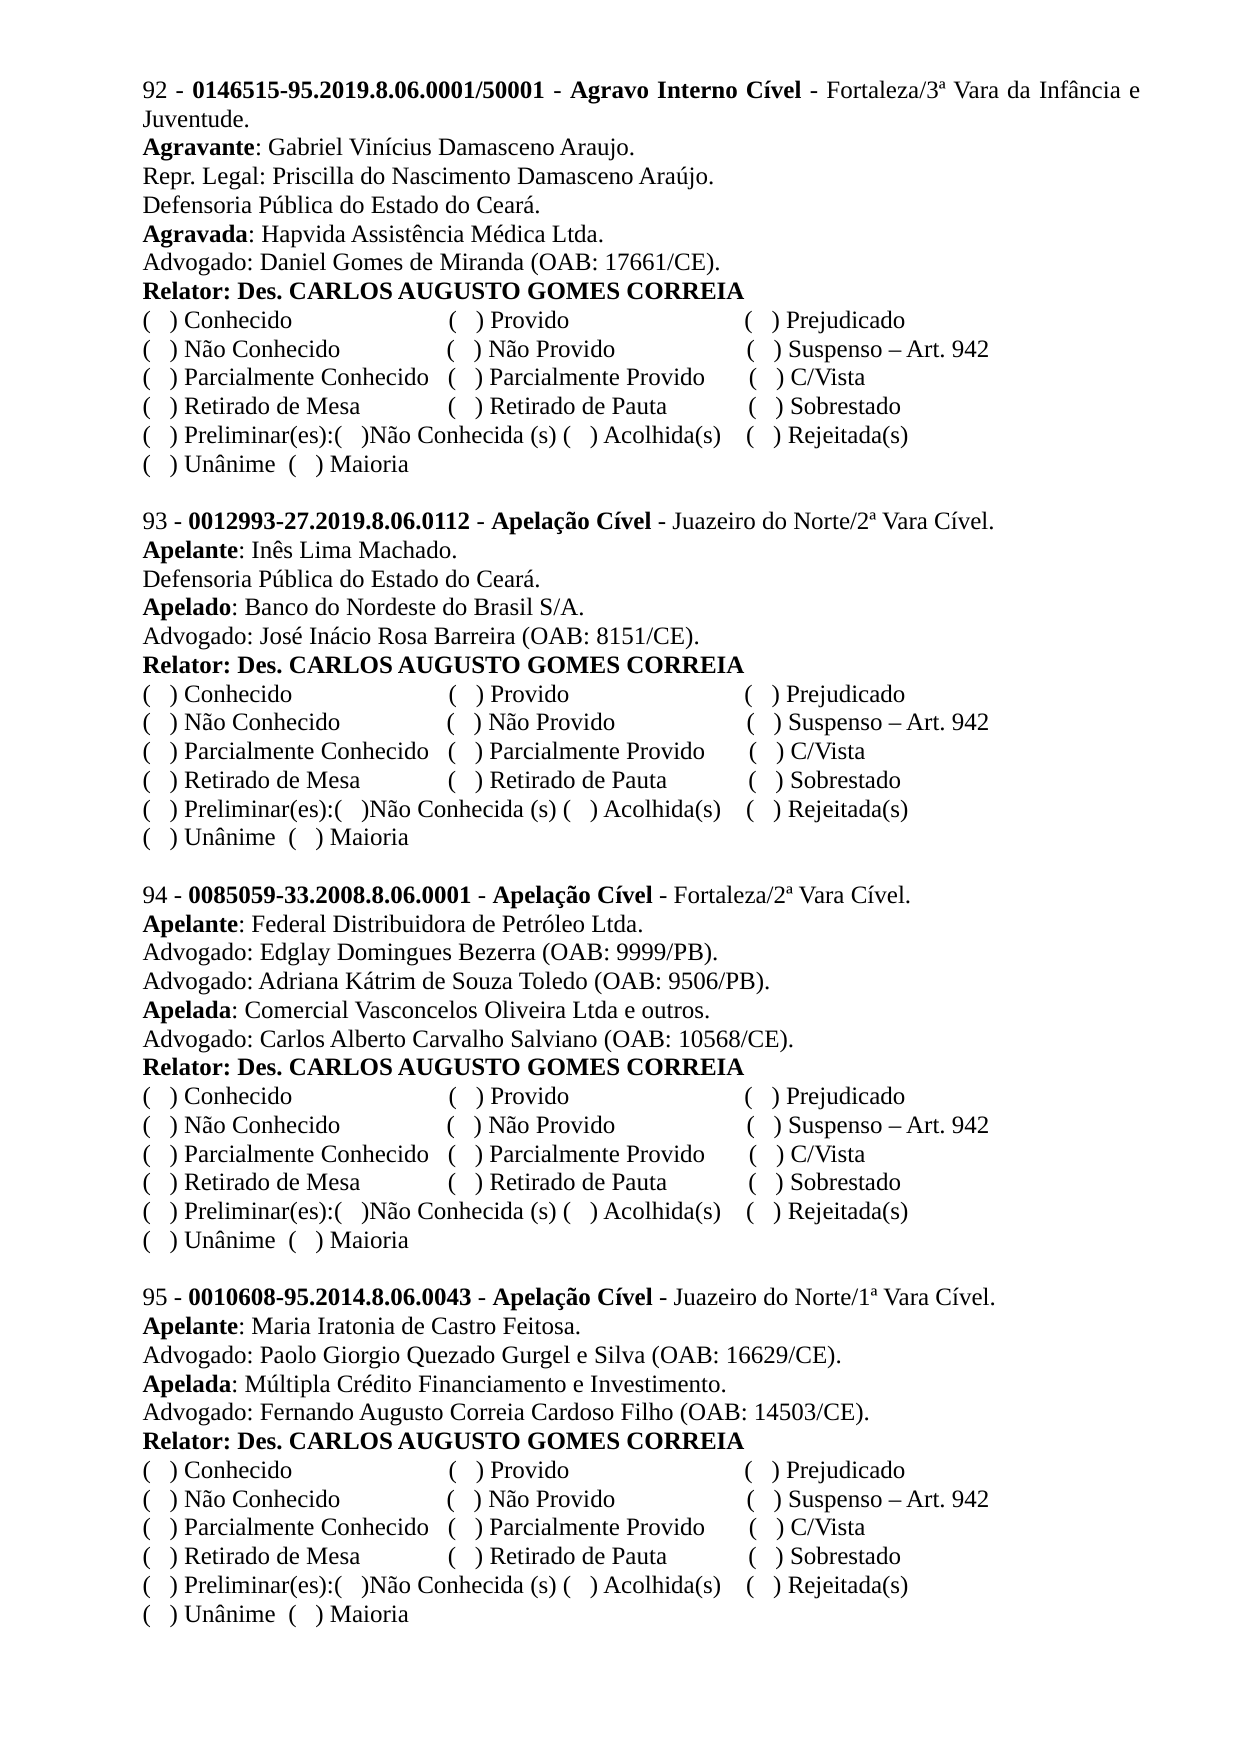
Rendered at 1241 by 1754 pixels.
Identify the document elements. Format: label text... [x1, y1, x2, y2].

text ( ) Preliminar(es):( )Não Conhecida (s) ( ) Acolhida(s) ( ) Rejeitada(s) [142, 794, 1158, 822]
text ( ) Preliminar(es):( )Não Conhecida (s) ( ) Acolhida(s) ( ) Rejeitada(s) [142, 1196, 1158, 1225]
text Apelante: Inês Lima Machado. [142, 535, 1141, 564]
text ( ) Conhecido ( ) Provido ( ) Prejudicado [142, 305, 1141, 334]
text ( ) Parcialmente Conhecido ( ) Parcialmente Provido ( ) C/Vista [142, 736, 1158, 765]
text ( ) Retirado de Mesa ( ) Retirado de Pauta ( ) Sobrestado [142, 1167, 1158, 1196]
text ( ) Parcialmente Conhecido ( ) Parcialmente Provido ( ) C/Vista [142, 362, 1158, 391]
text Advogado: Daniel Gomes de Miranda (OAB: 17661/CE). [142, 247, 1141, 276]
text Relator: Des. CARLOS AUGUSTO GOMES CORREIA [142, 276, 1141, 305]
text ( ) Preliminar(es):( )Não Conhecida (s) ( ) Acolhida(s) ( ) Rejeitada(s) [142, 1570, 1158, 1599]
text 92 - 0146515-95.2019.8.06.0001/50001 - Agravo Interno Cível - Fortaleza/3ª Vara da Infância e Juventude. [142, 75, 1141, 132]
text ( ) Conhecido ( ) Provido ( ) Prejudicado [142, 679, 1141, 707]
text 95 - 0010608-95.2014.8.06.0043 - Apelação Cível - Juazeiro do Norte/1ª Vara Cível. [142, 1282, 1141, 1311]
text Relator: Des. CARLOS AUGUSTO GOMES CORREIA [142, 1426, 1141, 1455]
text Relator: Des. CARLOS AUGUSTO GOMES CORREIA [142, 1052, 1141, 1081]
text ( ) Parcialmente Conhecido ( ) Parcialmente Provido ( ) C/Vista [142, 1512, 1158, 1541]
text ( ) Conhecido ( ) Provido ( ) Prejudicado [142, 1081, 1141, 1110]
text Repr. Legal: Priscilla do Nascimento Damasceno Araújo. [142, 161, 1141, 190]
text Apelante: Maria Iratonia de Castro Feitosa. [142, 1311, 1141, 1340]
text Advogado: José Inácio Rosa Barreira (OAB: 8151/CE). [142, 621, 1141, 650]
text ( ) Conhecido ( ) Provido ( ) Prejudicado [142, 1455, 1141, 1484]
text ( ) Unânime ( ) Maioria [142, 1225, 1158, 1254]
text ( ) Unânime ( ) Maioria [142, 449, 1158, 477]
text ( ) Não Conhecido ( ) Não Provido ( ) Suspenso – Art. 942 [142, 707, 1158, 736]
text ( ) Retirado de Mesa ( ) Retirado de Pauta ( ) Sobrestado [142, 1541, 1158, 1570]
text Apelada: Comercial Vasconcelos Oliveira Ltda e outros. [142, 995, 1141, 1024]
text Apelado: Banco do Nordeste do Brasil S/A. [142, 592, 1141, 621]
text 93 - 0012993-27.2019.8.06.0112 - Apelação Cível - Juazeiro do Norte/2ª Vara Cível. [142, 506, 1141, 535]
text Apelada: Múltipla Crédito Financiamento e Investimento. [142, 1369, 1141, 1397]
text Advogado: Adriana Kátrim de Souza Toledo (OAB: 9506/PB). [142, 966, 1141, 995]
text Advogado: Paolo Giorgio Quezado Gurgel e Silva (OAB: 16629/CE). [142, 1340, 1141, 1369]
text Defensoria Pública do Estado do Ceará. [142, 564, 1141, 592]
text ( ) Retirado de Mesa ( ) Retirado de Pauta ( ) Sobrestado [142, 765, 1158, 794]
text ( ) Parcialmente Conhecido ( ) Parcialmente Provido ( ) C/Vista [142, 1139, 1158, 1167]
text ( ) Unânime ( ) Maioria [142, 822, 1158, 851]
text 94 - 0085059-33.2008.8.06.0001 - Apelação Cível - Fortaleza/2ª Vara Cível. [142, 880, 1141, 909]
text ( ) Preliminar(es):( )Não Conhecida (s) ( ) Acolhida(s) ( ) Rejeitada(s) [142, 420, 1158, 449]
text ( ) Não Conhecido ( ) Não Provido ( ) Suspenso – Art. 942 [142, 1484, 1158, 1512]
text Agravante: Gabriel Vinícius Damasceno Araujo. [142, 132, 1141, 161]
text ( ) Não Conhecido ( ) Não Provido ( ) Suspenso – Art. 942 [142, 1110, 1158, 1139]
text Defensoria Pública do Estado do Ceará. [142, 190, 1141, 219]
text ( ) Não Conhecido ( ) Não Provido ( ) Suspenso – Art. 942 [142, 334, 1158, 362]
text Advogado: Fernando Augusto Correia Cardoso Filho (OAB: 14503/CE). [142, 1397, 1141, 1426]
text Advogado: Edglay Domingues Bezerra (OAB: 9999/PB). [142, 937, 1141, 966]
text Relator: Des. CARLOS AUGUSTO GOMES CORREIA [142, 650, 1141, 679]
text Agravada: Hapvida Assistência Médica Ltda. [142, 219, 1141, 247]
text ( ) Retirado de Mesa ( ) Retirado de Pauta ( ) Sobrestado [142, 391, 1158, 420]
text Advogado: Carlos Alberto Carvalho Salviano (OAB: 10568/CE). [142, 1024, 1141, 1052]
text ( ) Unânime ( ) Maioria [142, 1599, 1158, 1627]
text Apelante: Federal Distribuidora de Petróleo Ltda. [142, 909, 1141, 937]
